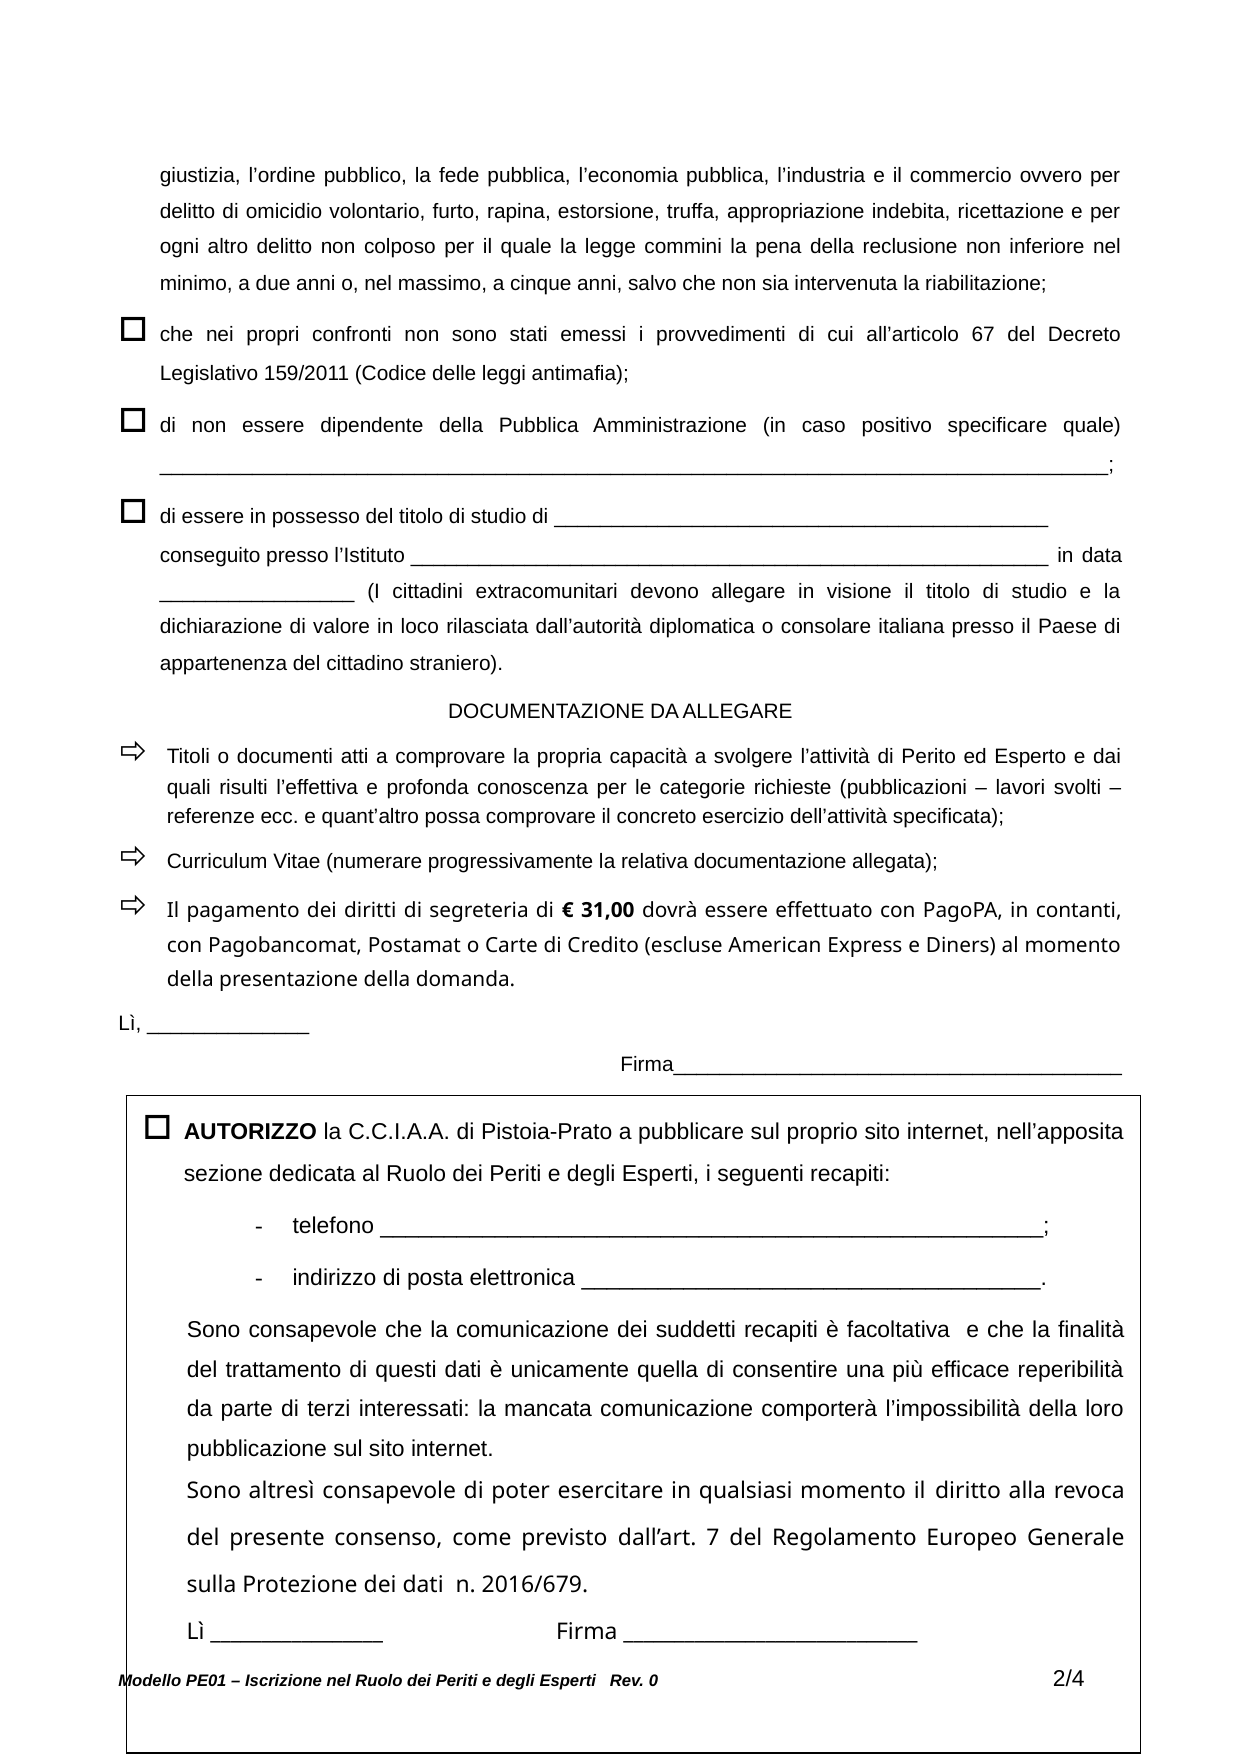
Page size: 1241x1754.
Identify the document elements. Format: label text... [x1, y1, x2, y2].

text Lì, ______________ [118, 1011, 1122, 1034]
text Lì _________________ Firma _____________________________ [186, 1614, 1125, 1646]
list AUTORIZZO la C.C.I.A.A. di Pistoia-Prato a pubblicare sul proprio sito internet, nell’apposita sezione dedicata al Ruolo dei Periti e degli Esperti, i seguenti recapiti: [142, 1116, 1125, 1186]
text Sono altresì consapevole di poter esercitare in qualsiasi momento il diritto alla revoca del presente consenso, come previsto dall’art. 7 del Regolamento Europeo Generale sulla Protezione dei dati n. 2016/679. [186, 1474, 1125, 1599]
list di essere in possesso del titolo di studio di conseguito presso l’Istituto in data (I cittadini extracomunitari devono allegare in visione il titolo di studio e la dichiarazione di valore in loco rilasciata dall’autorità diplomatica o consolare italiana presso il Paese di appartenenza del cittadino straniero). [118, 500, 1122, 674]
list Curriculum Vitae (numerare progressivamente la relativa documentazione allegata); [118, 845, 1122, 875]
text DOCUMENTAZIONE DA ALLEGARE [118, 699, 1122, 723]
list indirizzo di posta elettronica ____________________________________. [255, 1264, 1125, 1290]
text Firma [118, 1052, 1122, 1076]
list di non essere dipendente della Pubblica Amministrazione (in caso positivo specificare quale) __________________________________________________________________________________; [118, 409, 1122, 476]
list che nei propri confronti non sono stati emessi i provvedimenti di cui all’articolo 67 del Decreto Legislativo 159/2011 (Codice delle leggi antimafia); [118, 319, 1122, 385]
list Il pagamento dei diritti di segreteria di € 31,00 dovrà essere effettuato con PagoPA, in contanti, con Pagobancomat, Postamat o Carte di Credito (escluse American Express e Diners) al momento della presentazione della domanda. [118, 894, 1122, 992]
text Sono consapevole che la comunicazione dei suddetti recapiti è facoltativa e che la finalità del trattamento di questi dati è unicamente quella di consentire una più efficace reperibilità da parte di terzi interessati: la mancata comunicazione comporterà l’impossibilità della loro pubblicazione sul sito internet. [187, 1316, 1125, 1461]
list giustizia, l’ordine pubblico, la fede pubblica, l’economia pubblica, l’industria e il commercio ovvero per delitto di omicidio volontario, furto, rapina, estorsione, truffa, appropriazione indebita, ricettazione e per ogni altro delitto non colposo per il quale la legge commini la pena della reclusione non inferiore nel minimo, a due anni o, nel massimo, a cinque anni, salvo che non sia intervenuta la riabilitazione; [118, 162, 1122, 294]
list telefono ____________________________________________________; [255, 1212, 1125, 1238]
list Titoli o documenti atti a comprovare la propria capacità a svolgere l’attività di Perito ed Esperto e dai quali risulti l’effettiva e profonda conoscenza per le categorie richieste (pubblicazioni – lavori svolti – referenze ecc. e quant’altro possa comprovare il concreto esercizio dell’attività specificata); [118, 740, 1122, 828]
